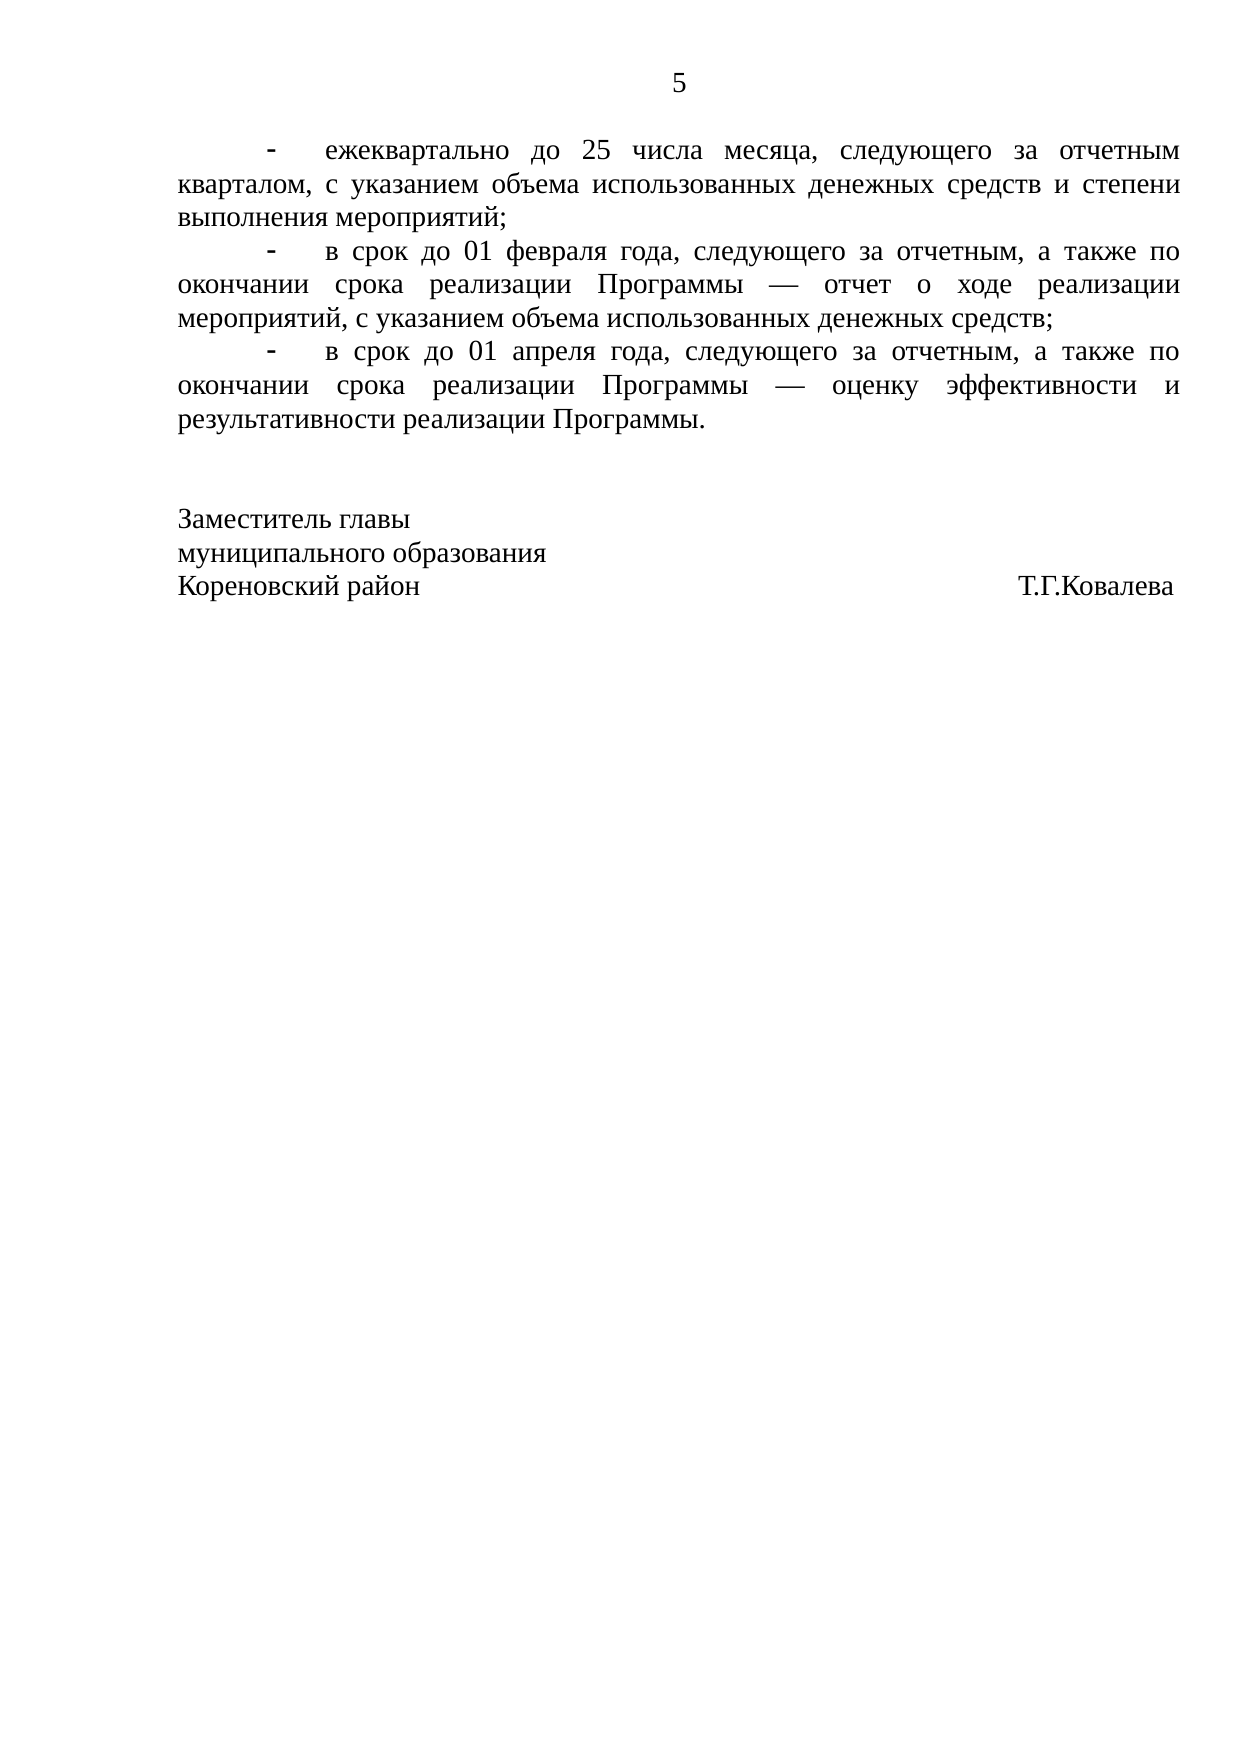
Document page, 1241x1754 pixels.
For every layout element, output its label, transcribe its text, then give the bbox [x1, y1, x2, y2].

text Заместитель главы [177, 501, 1181, 535]
list в срок до 01 февраля года, следующего за отчетным, а также по окончании срока реализации Программы — отчет о ходе реализации мероприятий, с указанием объема использованных денежных средств; [177, 233, 1181, 333]
list в срок до 01 апреля года, следующего за отчетным, а также по окончании срока реализации Программы — оценку эффективности и результативности реализации Программы. [177, 333, 1181, 434]
list ежеквартально до 25 числа месяца, следующего за отчетным кварталом, с указанием объема использованных денежных средств и степени выполнения мероприятий; [177, 132, 1181, 233]
list 5 [177, 65, 1181, 98]
text Кореновский район Т.Г.Ковалева [177, 568, 1181, 602]
text муниципального образования [177, 535, 1181, 568]
